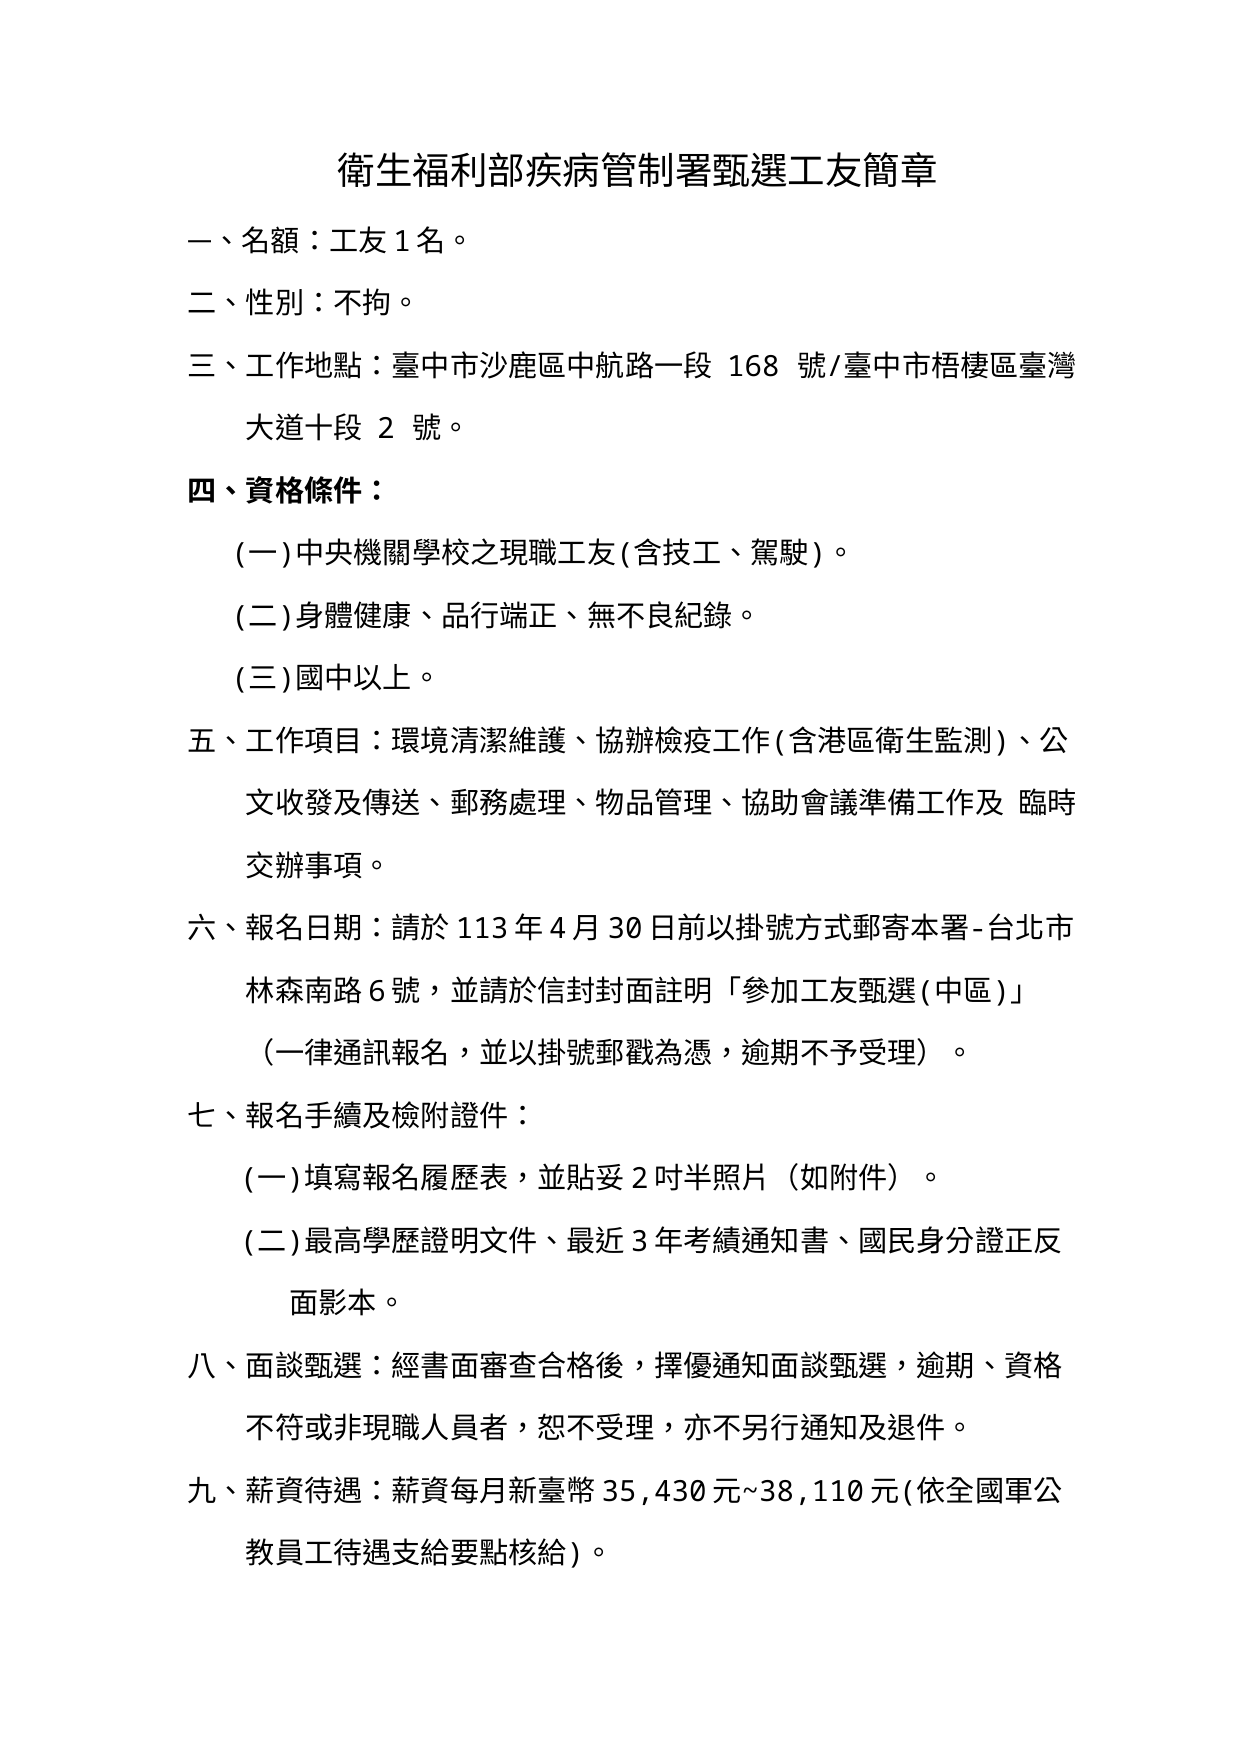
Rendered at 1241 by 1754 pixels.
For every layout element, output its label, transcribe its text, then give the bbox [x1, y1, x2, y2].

text (三)國中以上。 [187, 639, 1087, 701]
text 九、薪資待遇：薪資每月新臺幣35,430元~38,110元(依全國軍公教員工待遇支給要點核給)。 [187, 1451, 1087, 1576]
text 四、資格條件： [187, 451, 1087, 514]
text (一)填寫報名履歷表，並貼妥2吋半照片（如附件）。 [187, 1139, 1087, 1201]
text 五、工作項目：環境清潔維護、協辦檢疫工作(含港區衛生監測)、公文收發及傳送、郵務處理、物品管理、協助會議準備工作及 臨時交辦事項。 [187, 701, 1087, 889]
text 一、名額：工友1名。 [187, 201, 1087, 264]
text 衛生福利部疾病管制署甄選工友簡章 [187, 118, 1087, 201]
text 三、工作地點：臺中市沙鹿區中航路一段 168 號/臺中市梧棲區臺灣大道十段 2 號。 [187, 326, 1087, 451]
text 八、面談甄選：經書面審查合格後，擇優通知面談甄選，逾期、資格不符或非現職人員者，恕不受理，亦不另行通知及退件。 [187, 1326, 1087, 1451]
text (一)中央機關學校之現職工友(含技工、駕駛)。 [187, 514, 1087, 576]
text (二)身體健康、品行端正、無不良紀錄。 [187, 576, 1087, 639]
text (二)最高學歷證明文件、最近3年考績通知書、國民身分證正反面影本。 [187, 1201, 1087, 1326]
text 六、報名日期：請於113年4月30日前以掛號方式郵寄本署-台北市林森南路6號，並請於信封封面註明「參加工友甄選(中區)」（一律通訊報名，並以掛號郵戳為憑，逾期不予受理）。 [187, 889, 1087, 1076]
text 二、性別：不拘。 [187, 264, 1087, 326]
text 七、報名手續及檢附證件： [187, 1076, 1087, 1139]
